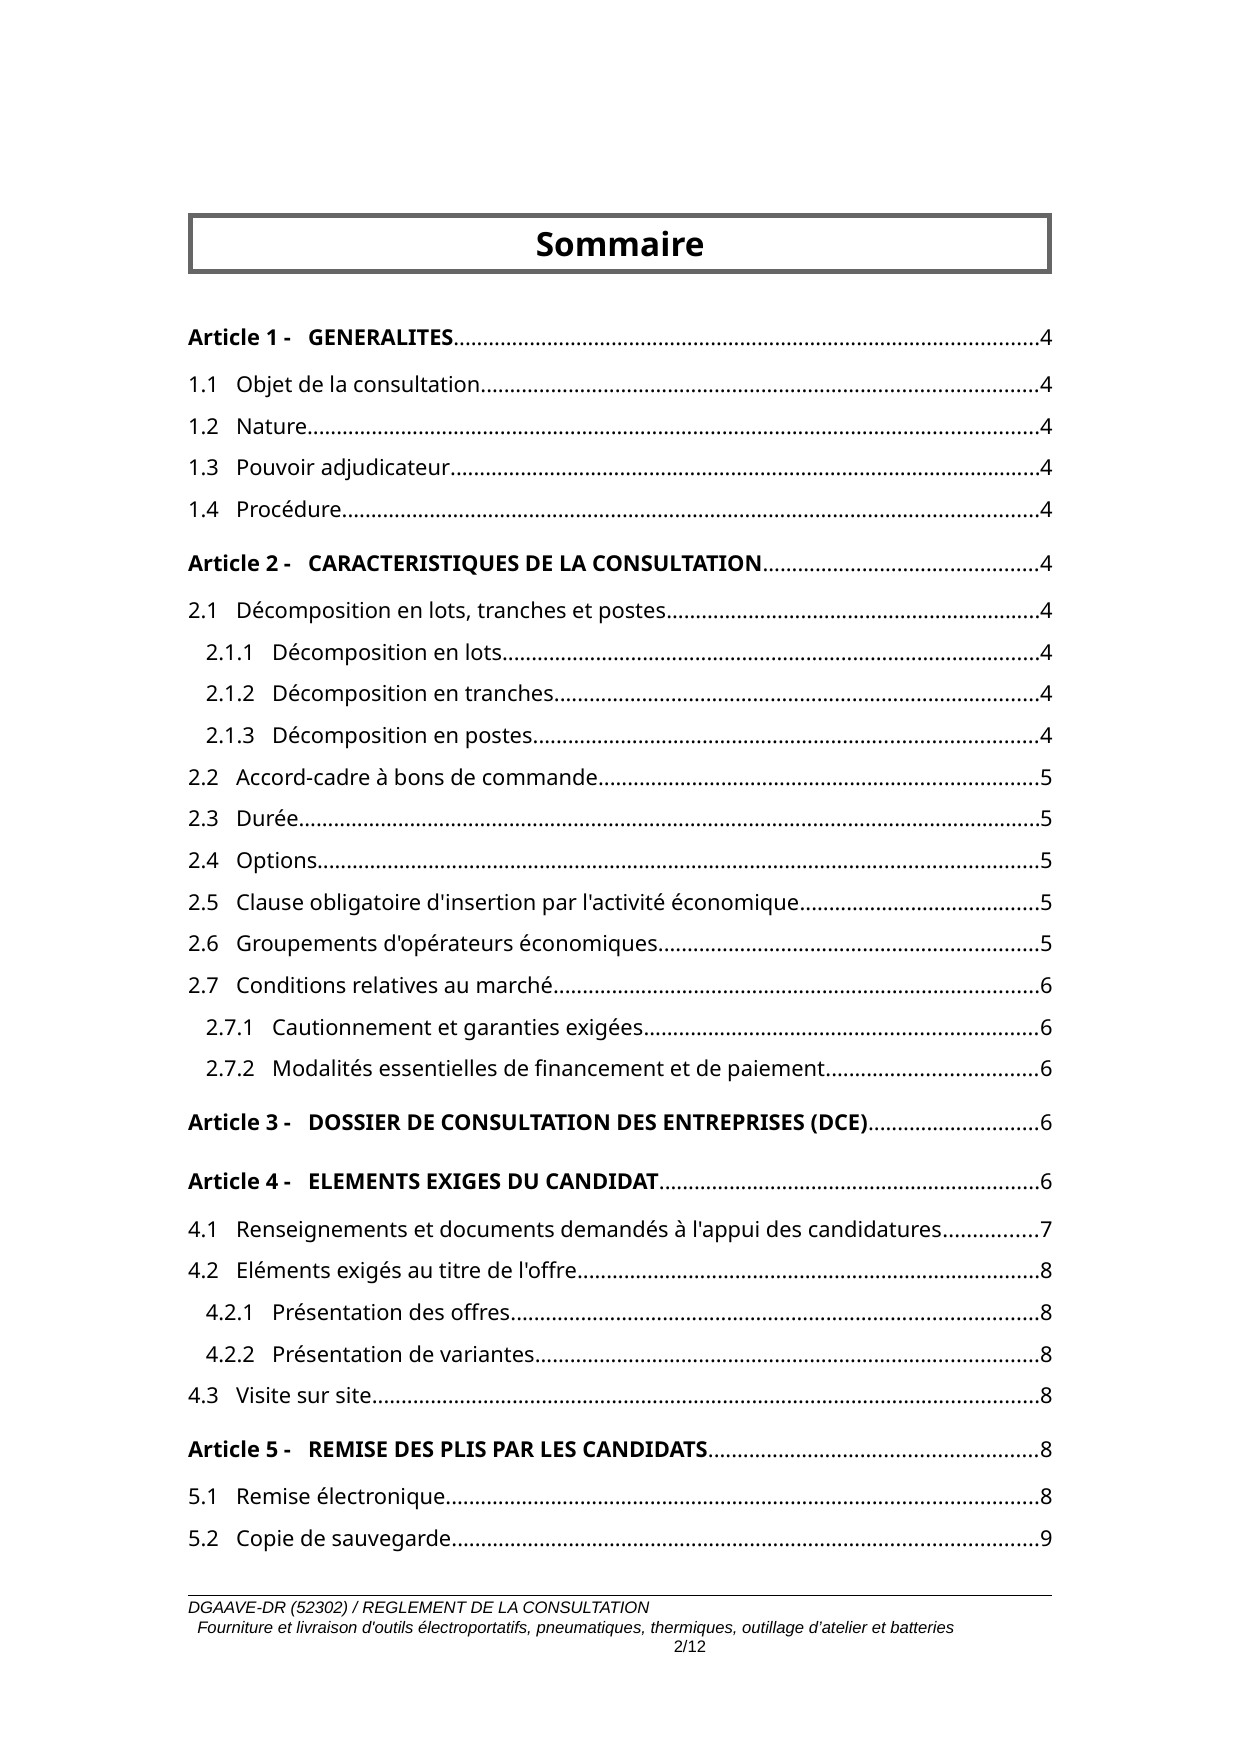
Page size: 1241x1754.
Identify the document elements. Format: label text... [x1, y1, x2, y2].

text 2.7.2 Modalités essentielles de financement et de paiement 6 [206, 1053, 1052, 1083]
text 1.2 Nature 4 [188, 411, 1052, 441]
subtitle Sommaire [193, 218, 1047, 269]
text 2.2 Accord-cadre à bons de commande 5 [188, 762, 1052, 791]
text 1.3 Pouvoir adjudicateur 4 [188, 452, 1052, 482]
text 2.1.3 Décomposition en postes 4 [206, 720, 1052, 750]
text Article 3 - DOSSIER DE CONSULTATION DES ENTREPRISES (DCE) 6 [188, 1107, 1052, 1137]
text 2.3 Durée 5 [188, 803, 1052, 833]
text Article 5 - REMISE DES PLIS PAR LES CANDIDATS 8 [188, 1434, 1052, 1463]
text 5.1 Remise électronique 8 [188, 1481, 1052, 1511]
text 4.2.1 Présentation des offres 8 [206, 1297, 1052, 1327]
text 1.1 Objet de la consultation 4 [188, 369, 1052, 399]
text Article 1 - GENERALITES 4 [188, 322, 1052, 351]
text 4.3 Visite sur site 8 [188, 1380, 1052, 1410]
text 2.1 Décomposition en lots, tranches et postes 4 [188, 595, 1052, 625]
text 4.2.2 Présentation de variantes 8 [206, 1338, 1052, 1368]
text 2.4 Options 5 [188, 845, 1052, 875]
text 2.5 Clause obligatoire d'insertion par l'activité économique 5 [188, 887, 1052, 916]
text 4.1 Renseignements et documents demandés à l'appui des candidatures 7 [188, 1213, 1052, 1243]
text 4.2 Eléments exigés au titre de l'offre 8 [188, 1255, 1052, 1285]
text Article 4 - ELEMENTS EXIGES DU CANDIDAT 6 [188, 1166, 1052, 1196]
text 2.7 Conditions relatives au marché 6 [188, 970, 1052, 1000]
text 2.6 Groupements d'opérateurs économiques 5 [188, 928, 1052, 958]
text 2.1.2 Décomposition en tranches 4 [206, 678, 1052, 708]
text 1.4 Procédure 4 [188, 494, 1052, 524]
text 2.1.1 Décomposition en lots 4 [206, 637, 1052, 666]
text Article 2 - CARACTERISTIQUES DE LA CONSULTATION 4 [188, 547, 1052, 577]
text 2.7.1 Cautionnement et garanties exigées 6 [206, 1012, 1052, 1041]
text 5.2 Copie de sauvegarde 9 [188, 1523, 1052, 1553]
